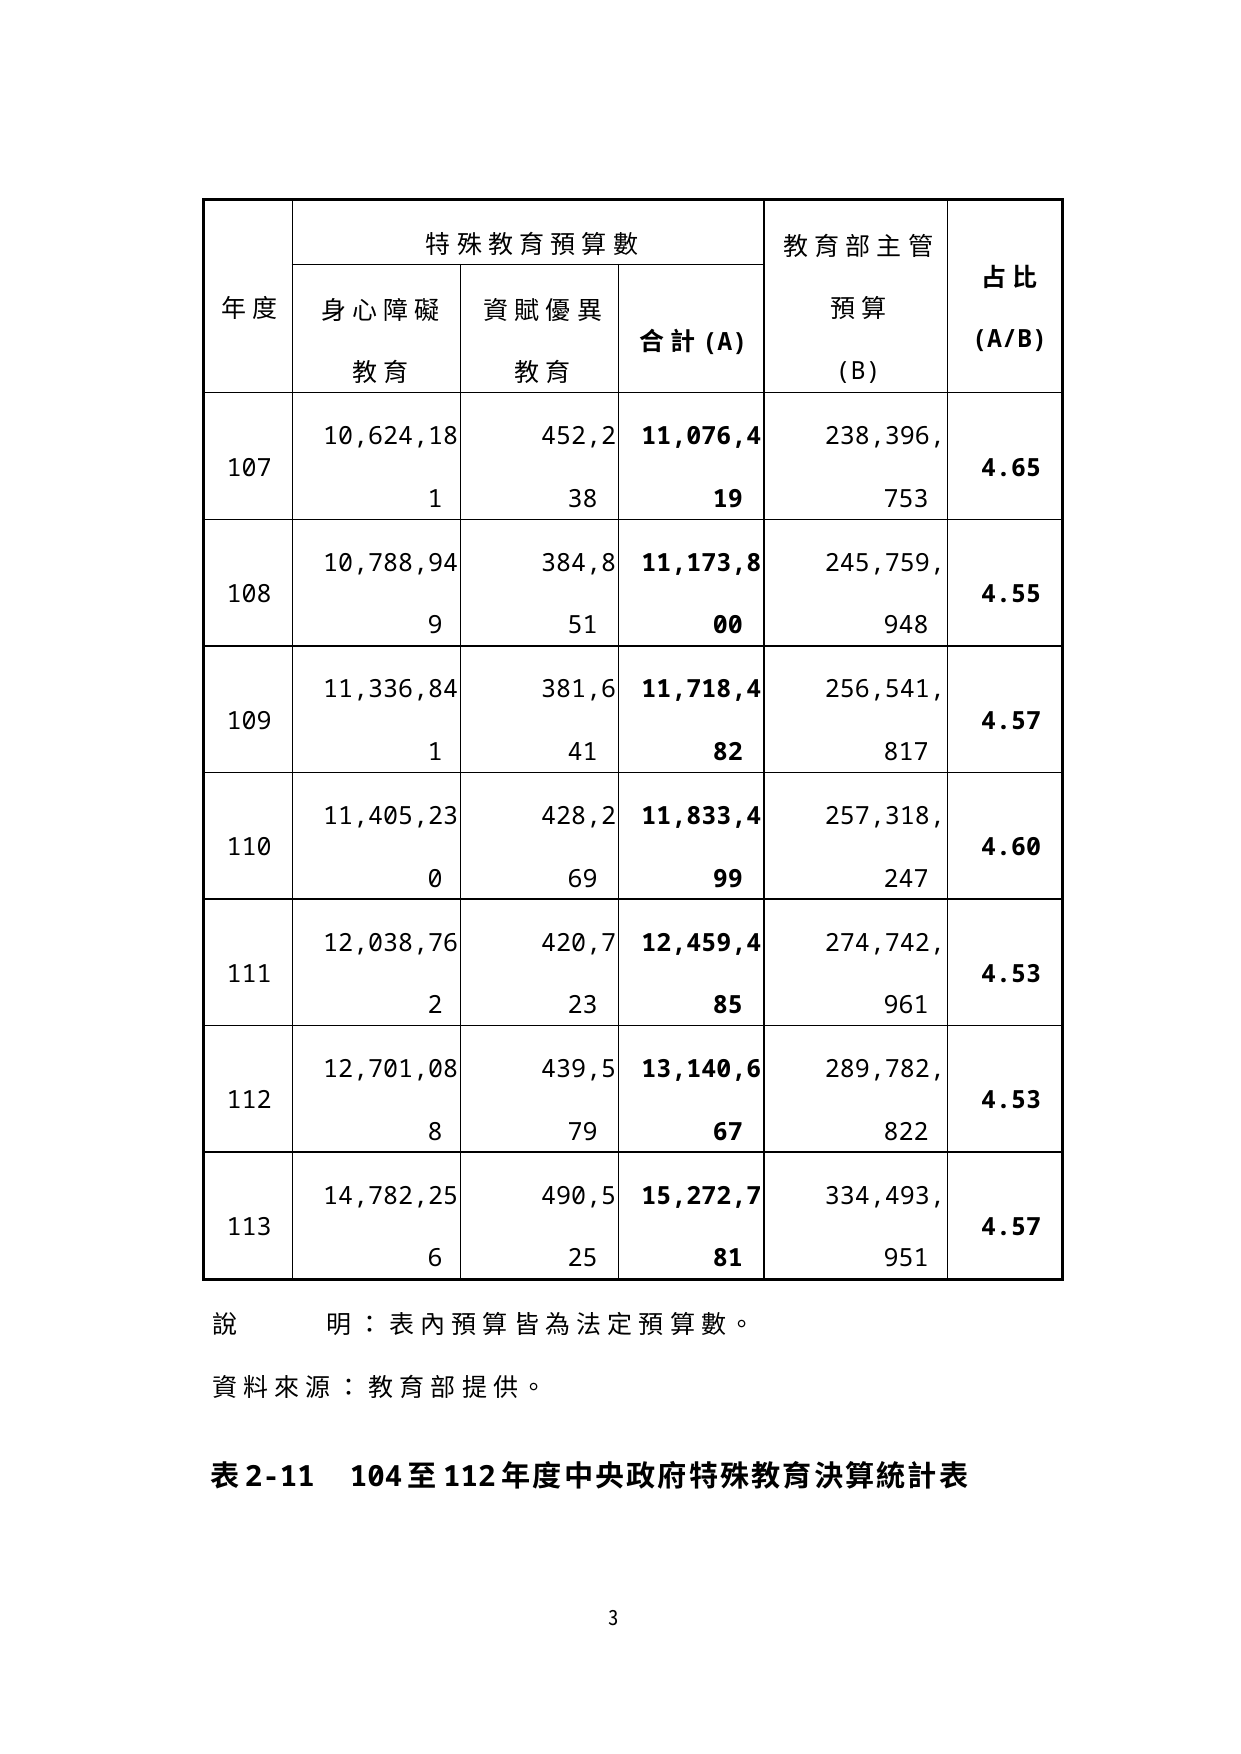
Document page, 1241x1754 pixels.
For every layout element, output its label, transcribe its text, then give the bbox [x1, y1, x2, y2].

table_cell 289,782,822 [765, 1026, 947, 1151]
table_cell 428,269 [461, 773, 618, 898]
table_cell 身心障礙教育 [293, 265, 460, 392]
table_cell 238,396,753 [765, 393, 947, 518]
table_cell 資賦優異教育 [461, 265, 618, 392]
table_cell 245,759,948 [765, 520, 947, 645]
table_cell 452,238 [461, 393, 618, 518]
table_cell 4.57 [948, 647, 1061, 772]
text 資料來源：教育部提供。 [200, 1343, 1063, 1406]
text 表2-11 104至112年度中央政府特殊教育決算統計表 [207, 1432, 1063, 1494]
table_header 占比 (A/B) [948, 201, 1061, 392]
table_cell 12,038,762 [293, 900, 460, 1025]
table_cell 4.57 [948, 1153, 1061, 1278]
table_cell 14,782,256 [293, 1153, 460, 1278]
table_header 年度 [205, 201, 292, 392]
table_cell 4.55 [948, 520, 1061, 645]
table_cell 11,833,499 [619, 773, 763, 898]
table_cell 4.60 [948, 773, 1061, 898]
table_cell 381,641 [461, 647, 618, 772]
table_cell 420,723 [461, 900, 618, 1025]
table_header 特殊教育預算數 [293, 201, 763, 264]
table_cell 4.65 [948, 393, 1061, 518]
table_cell 111 [205, 900, 292, 1025]
text 說 明：表內預算皆為法定預算數。 [200, 1281, 1063, 1343]
table_cell 10,788,949 [293, 520, 460, 645]
table_cell 11,173,800 [619, 520, 763, 645]
table_cell 13,140,667 [619, 1026, 763, 1151]
table_cell 11,076,419 [619, 393, 763, 518]
table_cell 107 [205, 393, 292, 518]
table_cell 334,493,951 [765, 1153, 947, 1278]
table_cell 12,701,088 [293, 1026, 460, 1151]
table_cell 439,579 [461, 1026, 618, 1151]
table_cell 15,272,781 [619, 1153, 763, 1278]
table_cell 274,742,961 [765, 900, 947, 1025]
table_cell 490,525 [461, 1153, 618, 1278]
table_cell 109 [205, 647, 292, 772]
table_cell 110 [205, 773, 292, 898]
table_cell 257,318,247 [765, 773, 947, 898]
table_cell 11,718,482 [619, 647, 763, 772]
table_cell 113 [205, 1153, 292, 1278]
table_cell 12,459,485 [619, 900, 763, 1025]
table_cell 11,336,841 [293, 647, 460, 772]
table_header 教育部主管預算 (B) [765, 201, 947, 392]
table_cell 384,851 [461, 520, 618, 645]
table_cell 112 [205, 1026, 292, 1151]
table_cell 256,541,817 [765, 647, 947, 772]
table_cell 4.53 [948, 900, 1061, 1025]
table_cell 10,624,181 [293, 393, 460, 518]
table_cell 108 [205, 520, 292, 645]
table_cell 合計(A) [619, 265, 763, 392]
table_cell 4.53 [948, 1026, 1061, 1151]
table_cell 11,405,230 [293, 773, 460, 898]
